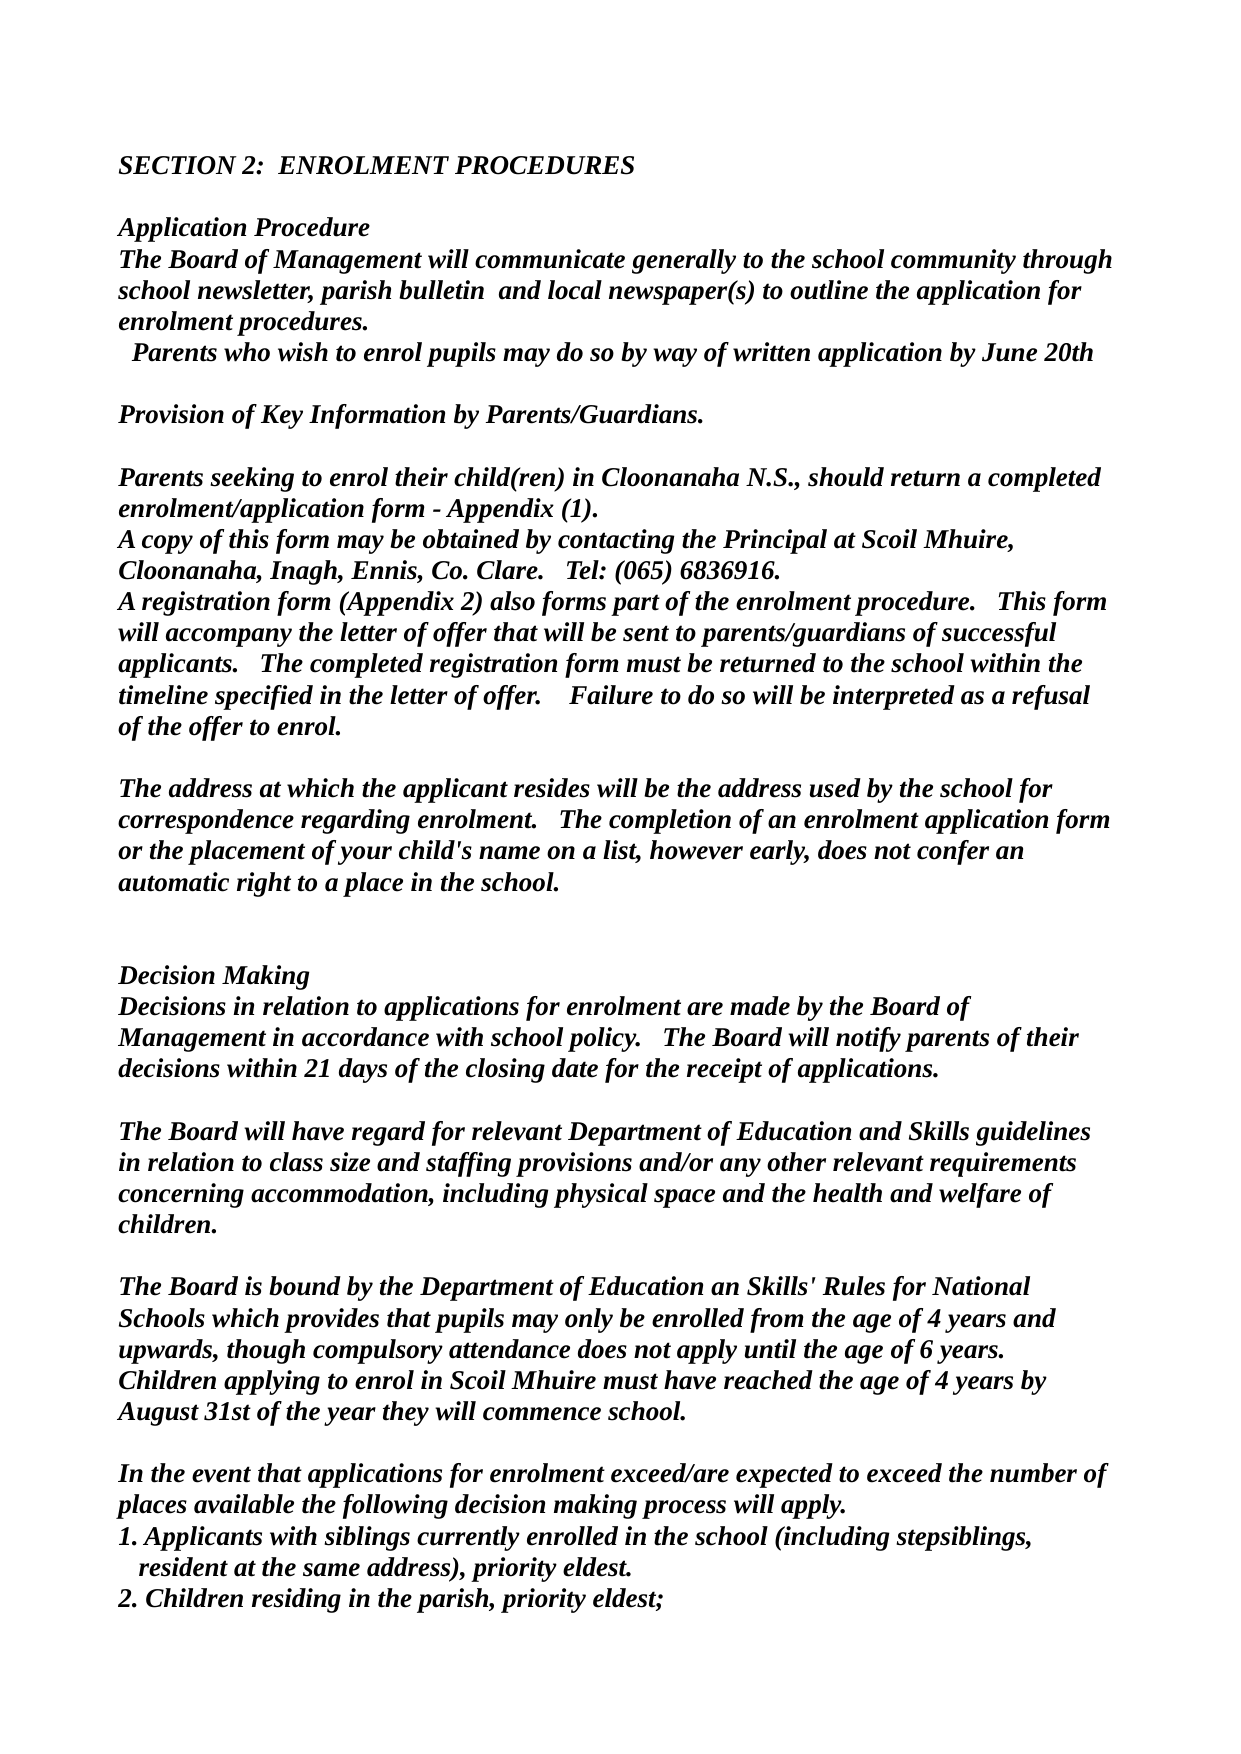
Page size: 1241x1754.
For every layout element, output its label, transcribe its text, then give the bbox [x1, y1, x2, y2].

text A registration form (Appendix 2) also forms part of the enrolment procedure. This form will accompany the letter of offer that will be sent to parents/guardians of successful applicants. The completed registration form must be returned to the school within the timeline specified in the letter of offer. Failure to do so will be interpreted as a refusal of the offer to enrol. [118, 585, 1122, 741]
text Application Procedure [118, 212, 1122, 243]
text In the event that applications for enrolment exceed/are expected to exceed the number of places available the following decision making process will apply. [118, 1457, 1122, 1520]
text A copy of this form may be obtained by contacting the Principal at Scoil Mhuire, Cloonanaha, Inagh, Ennis, Co. Clare. Tel: (065) 6836916. [118, 523, 1122, 585]
text resident at the same address), priority eldest. [118, 1551, 1122, 1582]
text Parents who wish to enrol pupils may do so by way of written application by June 20th [118, 336, 1122, 367]
text The Board of Management will communicate generally to the school community through school newsletter, parish bulletin and local newspaper(s) to outline the application for enrolment procedures. [118, 243, 1122, 336]
text SECTION 2: ENROLMENT PROCEDURES [118, 149, 1122, 180]
text Decisions in relation to applications for enrolment are made by the Board of Management in accordance with school policy. The Board will notify parents of their decisions within 21 days of the closing date for the receipt of applications. [118, 990, 1122, 1084]
text Provision of Key Information by Parents/Guardians. [118, 398, 1122, 429]
text Decision Making [118, 959, 1122, 990]
text Parents seeking to enrol their child(ren) in Cloonanaha N.S., should return a completed enrolment/application form - Appendix (1). [118, 461, 1122, 523]
text The Board will have regard for relevant Department of Education and Skills guidelines in relation to class size and staffing provisions and/or any other relevant requirements concerning accommodation, including physical space and the health and welfare of children. [118, 1115, 1122, 1239]
text 2. Children residing in the parish, priority eldest; [118, 1582, 1122, 1613]
text The Board is bound by the Department of Education an Skills' Rules for National Schools which provides that pupils may only be enrolled from the age of 4 years and upwards, though compulsory attendance does not apply until the age of 6 years. Children applying to enrol in Scoil Mhuire must have reached the age of 4 years by August 31st of the year they will commence school. [118, 1271, 1122, 1426]
text The address at which the applicant resides will be the address used by the school for correspondence regarding enrolment. The completion of an enrolment application form or the placement of your child's name on a list, however early, does not confer an automatic right to a place in the school. [118, 772, 1122, 897]
text 1. Applicants with siblings currently enrolled in the school (including stepsiblings, [118, 1520, 1122, 1551]
